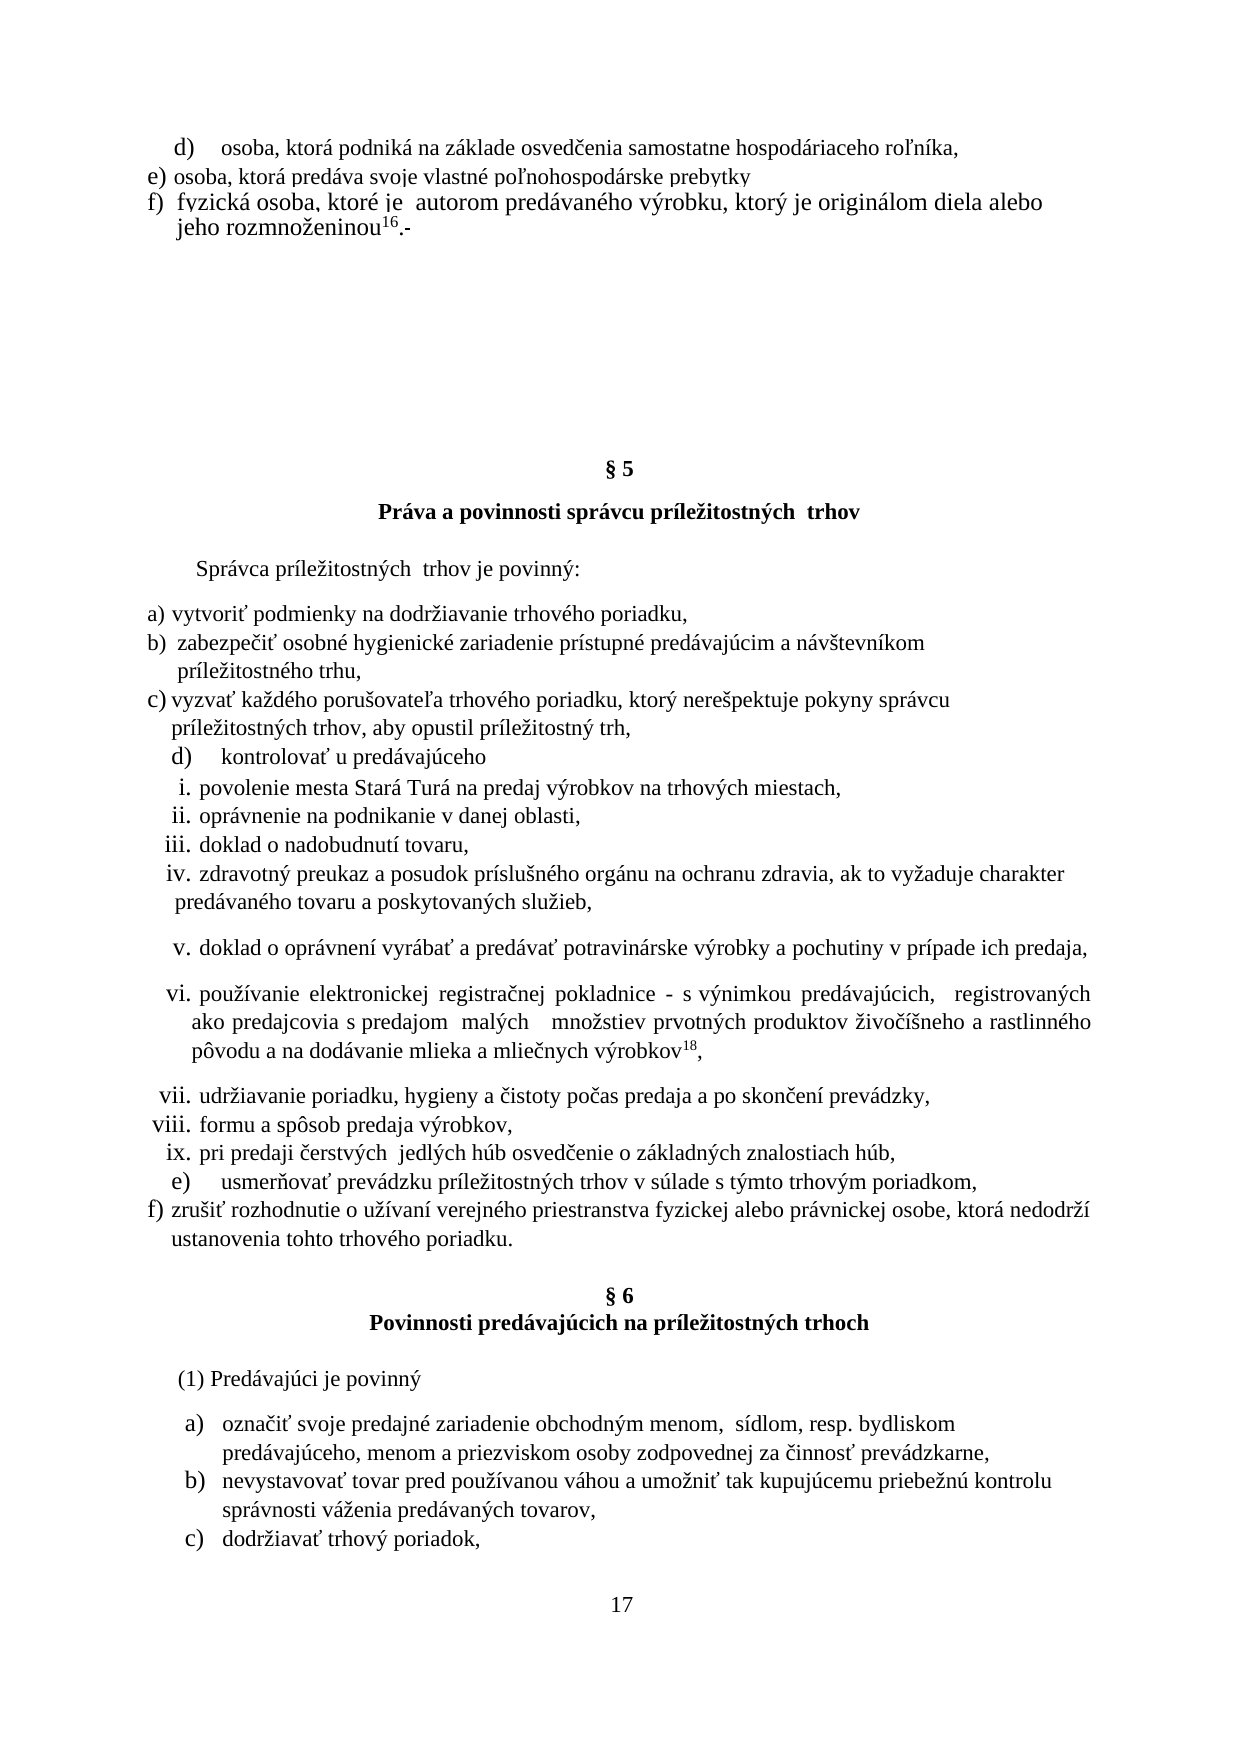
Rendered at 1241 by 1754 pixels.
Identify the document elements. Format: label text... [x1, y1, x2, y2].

list doklad o nadobudnutí tovaru, [174, 829, 1091, 858]
list fyzická osoba, ktoré je autorom predávaného výrobku, ktorý je originálom diela alebo jeho rozmnoženinou16. [147, 190, 1091, 240]
text § 6 [147, 1280, 1091, 1309]
list formu a spôsob predaja výrobkov, [174, 1109, 1091, 1138]
text Povinnosti predávajúcich na príležitostných trhoch [147, 1309, 1091, 1335]
list zdravotný preukaz a posudok príslušného orgánu na ochranu zdravia, ak to vyžaduje charakter predávaného tovaru a poskytovaných služieb, [174, 858, 1091, 915]
list osoba, ktorá predáva svoje vlastné poľnohospodárske prebytky [147, 161, 1091, 190]
list používanie elektronickej registračnej pokladnice - s výnimkou predávajúcich, registrovaných ako predajcovia s predajom malých množstiev prvotných produktov živočíšneho a rastlinného pôvodu a na dodávanie mlieka a mliečnych výrobkov18, [191, 978, 1091, 1064]
list nevystavovať tovar pred používanou váhou a umožniť tak kupujúcemu priebežnú kontrolu správnosti váženia predávaných tovarov, [184, 1466, 1091, 1523]
list kontrolovať u predávajúceho [147, 741, 1091, 770]
text (1) Predávajúci je povinný [178, 1364, 1091, 1392]
list usmerňovať prevádzku príležitostných trhov v súlade s týmto trhovým poriadkom, [147, 1166, 1091, 1195]
text a) vytvoriť podmienky na dodržiavanie trhového poriadku, [147, 598, 1091, 627]
list zrušiť rozhodnutie o užívaní verejného priestranstva fyzickej alebo právnickej osobe, ktorá nedodrží ustanovenia tohto trhového poriadku. [147, 1195, 1091, 1252]
list pri predaji čerstvých jedlých húb osvedčenie o základných znalostiach húb, [174, 1138, 1091, 1166]
list udržiavanie poriadku, hygieny a čistoty počas predaja a po skončení prevádzky, [174, 1081, 1091, 1109]
text b) zabezpečiť osobné hygienické zariadenie prístupné predávajúcim a návštevníkom príležitostného trhu, [147, 627, 1091, 684]
list označiť svoje predajné zariadenie obchodným menom, sídlom, resp. bydliskom predávajúceho, menom a priezviskom osoby zodpovednej za činnosť prevádzkarne, [184, 1409, 1091, 1466]
list povolenie mesta Stará Turá na predaj výrobkov na trhových miestach, [174, 772, 1091, 801]
list doklad o oprávnení vyrábať a predávať potravinárske výrobky a pochutiny v prípade ich predaja, [174, 933, 1091, 961]
list osoba, ktorá podniká na základe osvedčenia samostatne hospodáriaceho roľníka, [147, 133, 1091, 161]
list oprávnenie na podnikanie v danej oblasti, [174, 801, 1091, 829]
list dodržiavať trhový poriadok, [184, 1523, 1091, 1552]
text Správca príležitostných trhov je povinný: [196, 553, 1091, 582]
text § 5 [147, 455, 1091, 482]
list vyzvať každého porušovateľa trhového poriadku, ktorý nerešpektuje pokyny správcu príležitostných trhov, aby opustil príležitostný trh, [147, 684, 1091, 741]
text Práva a povinnosti správcu príležitostných trhov [147, 498, 1091, 525]
